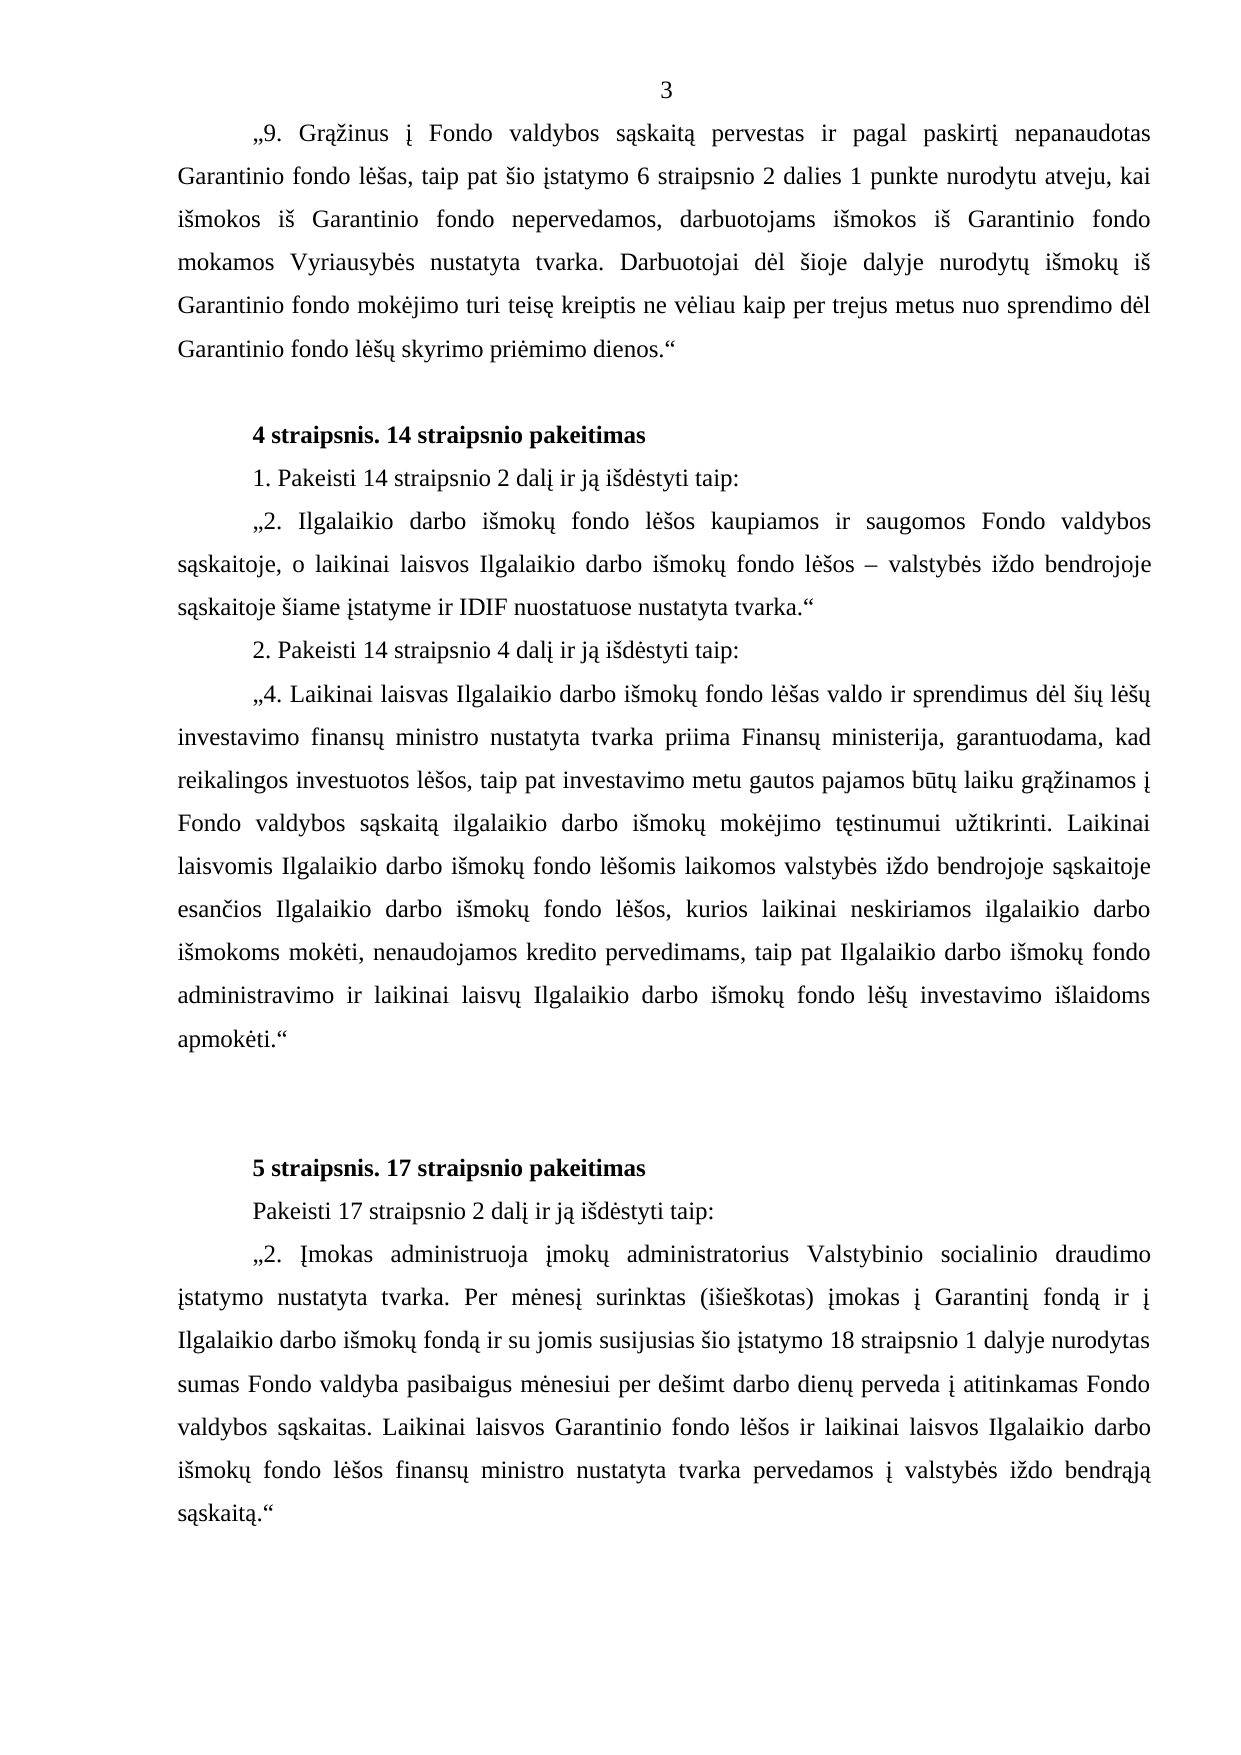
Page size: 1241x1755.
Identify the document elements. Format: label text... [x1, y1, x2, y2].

text 1. Pakeisti 14 straipsnio 2 dalį ir ją išdėstyti taip: [177, 463, 1152, 492]
text „9. Grąžinus į Fondo valdybos sąskaitą pervestas ir pagal paskirtį nepanaudotas Garantinio fondo lėšas, taip pat šio įstatymo 6 straipsnio 2 dalies 1 punkte nurodytu atveju, kai išmokos iš Garantinio fondo nepervedamos, darbuotojams išmokos iš Garantinio fondo mokamos Vyriausybės nustatyta tvarka. Darbuotojai dėl šioje dalyje nurodytų išmokų iš Garantinio fondo mokėjimo turi teisę kreiptis ne vėliau kaip per trejus metus nuo sprendimo dėl Garantinio fondo lėšų skyrimo priėmimo dienos.“ [177, 118, 1152, 362]
text Pakeisti 17 straipsnio 2 dalį ir ją išdėstyti taip: [177, 1196, 1152, 1225]
text 5 straipsnis. 17 straipsnio pakeitimas [177, 1153, 1152, 1182]
text 4 straipsnis. 14 straipsnio pakeitimas [177, 420, 1152, 449]
text „4. Laikinai laisvas Ilgalaikio darbo išmokų fondo lėšas valdo ir sprendimus dėl šių lėšų investavimo finansų ministro nustatyta tvarka priima Finansų ministerija, garantuodama, kad reikalingos investuotos lėšos, taip pat investavimo metu gautos pajamos būtų laiku grąžinamos į Fondo valdybos sąskaitą ilgalaikio darbo išmokų mokėjimo tęstinumui užtikrinti. Laikinai laisvomis Ilgalaikio darbo išmokų fondo lėšomis laikomos valstybės iždo bendrojoje sąskaitoje esančios Ilgalaikio darbo išmokų fondo lėšos, kurios laikinai neskiriamos ilgalaikio darbo išmokoms mokėti, nenaudojamos kredito pervedimams, taip pat Ilgalaikio darbo išmokų fondo administravimo ir laikinai laisvų Ilgalaikio darbo išmokų fondo lėšų investavimo išlaidoms apmokėti.“ [177, 679, 1152, 1052]
text 2. Pakeisti 14 straipsnio 4 dalį ir ją išdėstyti taip: [177, 636, 1152, 664]
text „2. Įmokas administruoja įmokų administratorius Valstybinio socialinio draudimo įstatymo nustatyta tvarka. Per mėnesį surinktas (išieškotas) įmokas į Garantinį fondą ir į Ilgalaikio darbo išmokų fondą ir su jomis susijusias šio įstatymo 18 straipsnio 1 dalyje nurodytas sumas Fondo valdyba pasibaigus mėnesiui per dešimt darbo dienų perveda į atitinkamas Fondo valdybos sąskaitas. Laikinai laisvos Garantinio fondo lėšos ir laikinai laisvos Ilgalaikio darbo išmokų fondo lėšos finansų ministro nustatyta tvarka pervedamos į valstybės iždo bendrąją sąskaitą.“ [177, 1239, 1152, 1527]
text „2. Ilgalaikio darbo išmokų fondo lėšos kaupiamos ir saugomos Fondo valdybos sąskaitoje, o laikinai laisvos Ilgalaikio darbo išmokų fondo lėšos – valstybės iždo bendrojoje sąskaitoje šiame įstatyme ir IDIF nuostatuose nustatyta tvarka.“ [177, 506, 1152, 621]
